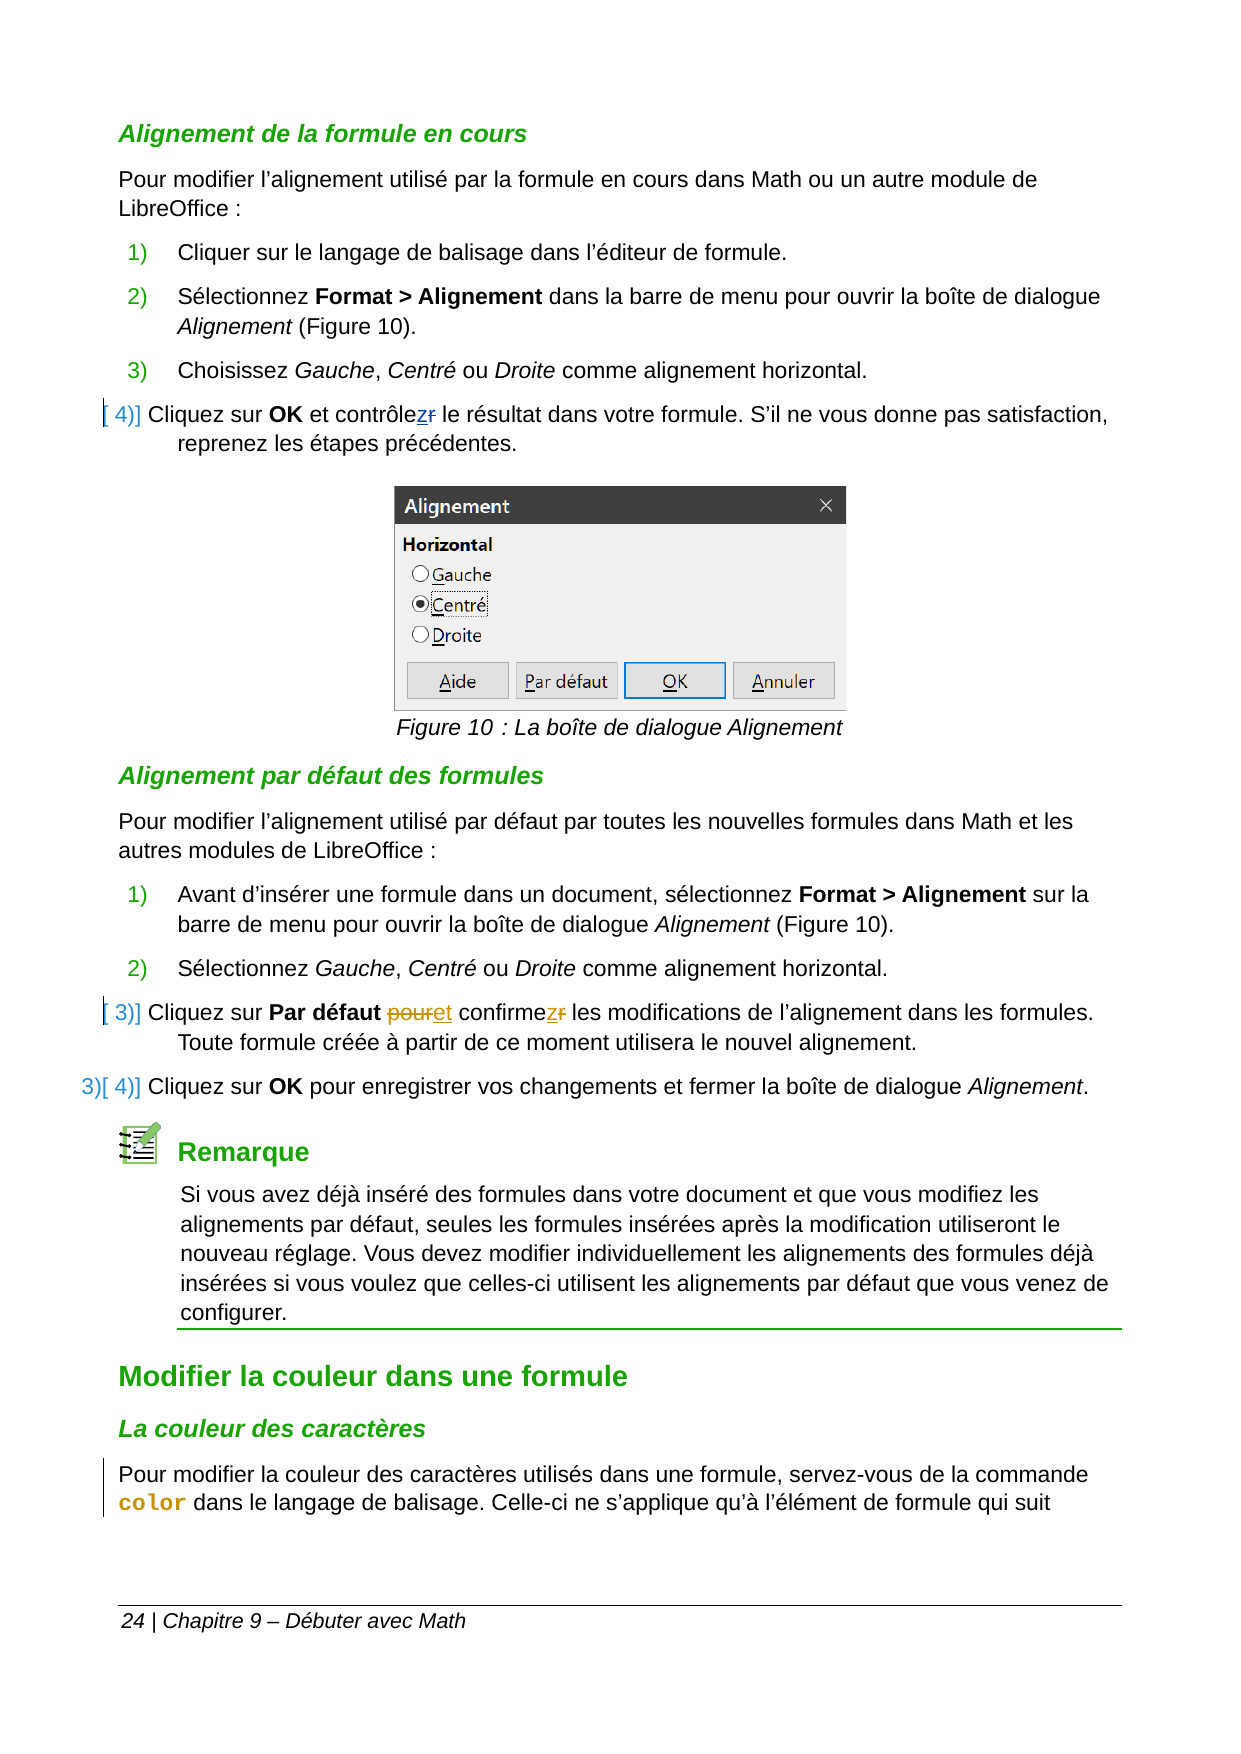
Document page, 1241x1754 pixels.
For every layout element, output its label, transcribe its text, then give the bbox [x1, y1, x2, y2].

text Pour modifier l’alignement utilisé par défaut par toutes les nouvelles formules dans Math et les autres modules de LibreOffice : [118, 805, 1122, 864]
text Si vous avez déjà inséré des formules dans votre document et que vous modifiez les alignements par défaut, seules les formules insérées après la modification utiliseront le nouveau réglage. Vous devez modifier individuellement les alignements des formules déjà insérées si vous voulez que celles-ci utilisent les alignements par défaut que vous venez de configurer. [177, 1175, 1122, 1328]
list Remarque [118, 1121, 1122, 1167]
subtitle La couleur des caractères [118, 1413, 1122, 1443]
list Sélectionnez Format > Alignement dans la barre de menu pour ouvrir la boîte de dialogue Alignement (Figure 10). [148, 280, 1122, 339]
text Figure 10 : La boîte de dialogue Alignement [118, 710, 1122, 740]
list Cliquez sur OK et contrôlez le résultat dans votre formule. S’il ne vous donne pas satisfaction, reprenez les étapes précédentes. [148, 398, 1122, 457]
list Cliquez sur Par défaut et confirmez les modifications de l’alignement dans les formules. Toute formule créée à partir de ce moment utilisera le nouvel alignement. [148, 996, 1122, 1055]
list Avant d’insérer une formule dans un document, sélectionnez Format > Alignement sur la barre de menu pour ouvrir la boîte de dialogue Alignement (Figure 10). [148, 878, 1122, 937]
list Sélectionnez Gauche, Centré ou Droite comme alignement horizontal. [148, 952, 1122, 981]
picture [394, 486, 847, 711]
subtitle Alignement de la formule en cours [118, 118, 1122, 148]
list Cliquer sur le langage de balisage dans l’éditeur de formule. [148, 236, 1122, 265]
text Pour modifier la couleur des caractères utilisés dans une formule, servez-vous de la commande color dans le langage de balisage. Celle-ci ne s’applique qu’à l’élément de formule qui suit [118, 1458, 1122, 1517]
list Choisissez Gauche, Centré ou Droite comme alignement horizontal. [148, 353, 1122, 383]
list Cliquez sur OK pour enregistrer vos changements et fermer la boîte de dialogue Alignement. [148, 1069, 1122, 1099]
subtitle Alignement par défaut des formules [118, 761, 1122, 790]
text Pour modifier l’alignement utilisé par la formule en cours dans Math ou un autre module de LibreOffice : [118, 162, 1122, 221]
subtitle Modifier la couleur dans une formule [118, 1359, 1122, 1393]
